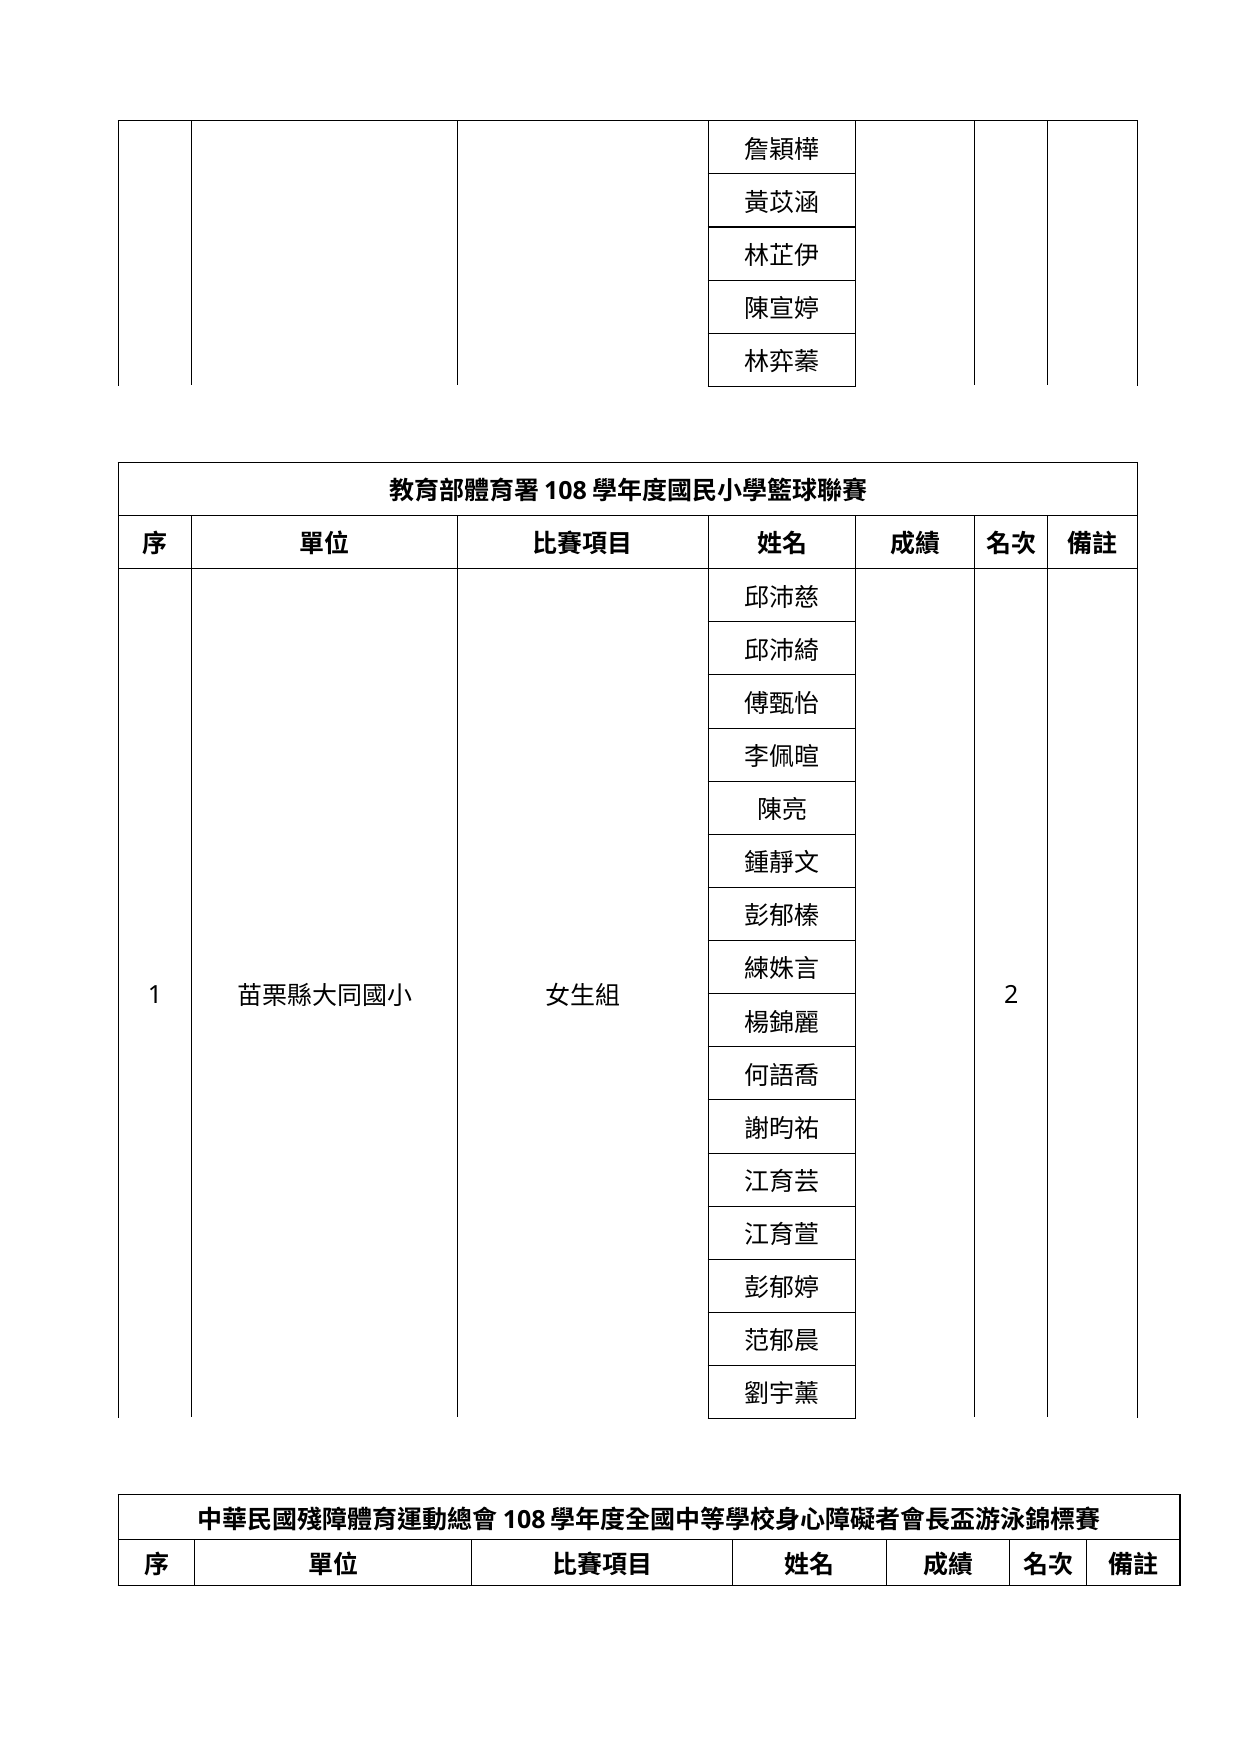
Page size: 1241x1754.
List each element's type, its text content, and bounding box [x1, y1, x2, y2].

table_cell [1048, 121, 1137, 386]
table_cell 邱沛慈 [709, 569, 855, 621]
table_cell 2 [974, 569, 1048, 1418]
table_cell 名次 [1010, 1540, 1086, 1584]
table_cell 謝昀祐 [709, 1100, 855, 1152]
table_cell 詹穎樺 [709, 121, 855, 173]
table_cell 序 [119, 1540, 194, 1584]
table_header 中華民國殘障體育運動總會108學年度全國中等學校身心障礙者會長盃游泳錦標賽 [119, 1495, 1179, 1539]
table_cell 1 [119, 569, 191, 1418]
table_cell 林芷伊 [709, 228, 855, 279]
table_cell 單位 [192, 516, 457, 568]
table_cell 姓名 [709, 516, 855, 568]
table_cell [856, 121, 974, 386]
table_cell 成績 [856, 516, 974, 568]
table_cell 比賽項目 [472, 1540, 732, 1584]
table_cell 名次 [975, 516, 1047, 568]
table_cell 黃苡涵 [709, 174, 855, 226]
table_header 教育部體育署108學年度國民小學籃球聯賽 [119, 463, 1137, 515]
table_cell 楊錦麗 [709, 994, 855, 1046]
table_cell 苗栗縣大同國小 [191, 569, 457, 1418]
table_cell 范郁晨 [709, 1313, 855, 1365]
table_cell 成績 [887, 1540, 1009, 1584]
table_cell 劉宇薰 [709, 1366, 855, 1418]
table_cell 何語喬 [709, 1047, 855, 1099]
table_cell 練姝言 [709, 941, 855, 993]
table_cell [1048, 569, 1137, 1418]
table_cell 陳亮 [709, 782, 855, 834]
table_cell 彭郁榛 [709, 888, 855, 940]
table_cell 單位 [195, 1540, 471, 1584]
table_cell 姓名 [733, 1540, 886, 1584]
table_cell 李佩暄 [709, 729, 855, 781]
table_cell [191, 121, 457, 386]
table_cell 比賽項目 [458, 516, 708, 568]
table_cell 陳宣婷 [709, 281, 855, 333]
table_cell 江育萱 [709, 1207, 855, 1259]
table_cell 邱沛綺 [709, 622, 855, 674]
table_cell 女生組 [457, 569, 708, 1418]
table_cell 彭郁婷 [709, 1260, 855, 1312]
table_cell 備註 [1087, 1540, 1179, 1584]
table_cell [974, 121, 1048, 386]
table_cell [856, 569, 974, 1418]
table_cell 備註 [1048, 516, 1137, 568]
table_cell 鍾靜文 [709, 835, 855, 887]
table_cell [457, 121, 708, 386]
table_cell 江育芸 [709, 1154, 855, 1206]
table_cell 序 [119, 516, 191, 568]
table_cell [119, 121, 191, 386]
table_cell 林弈蓁 [709, 334, 855, 386]
table_cell 傅甄怡 [709, 675, 855, 727]
